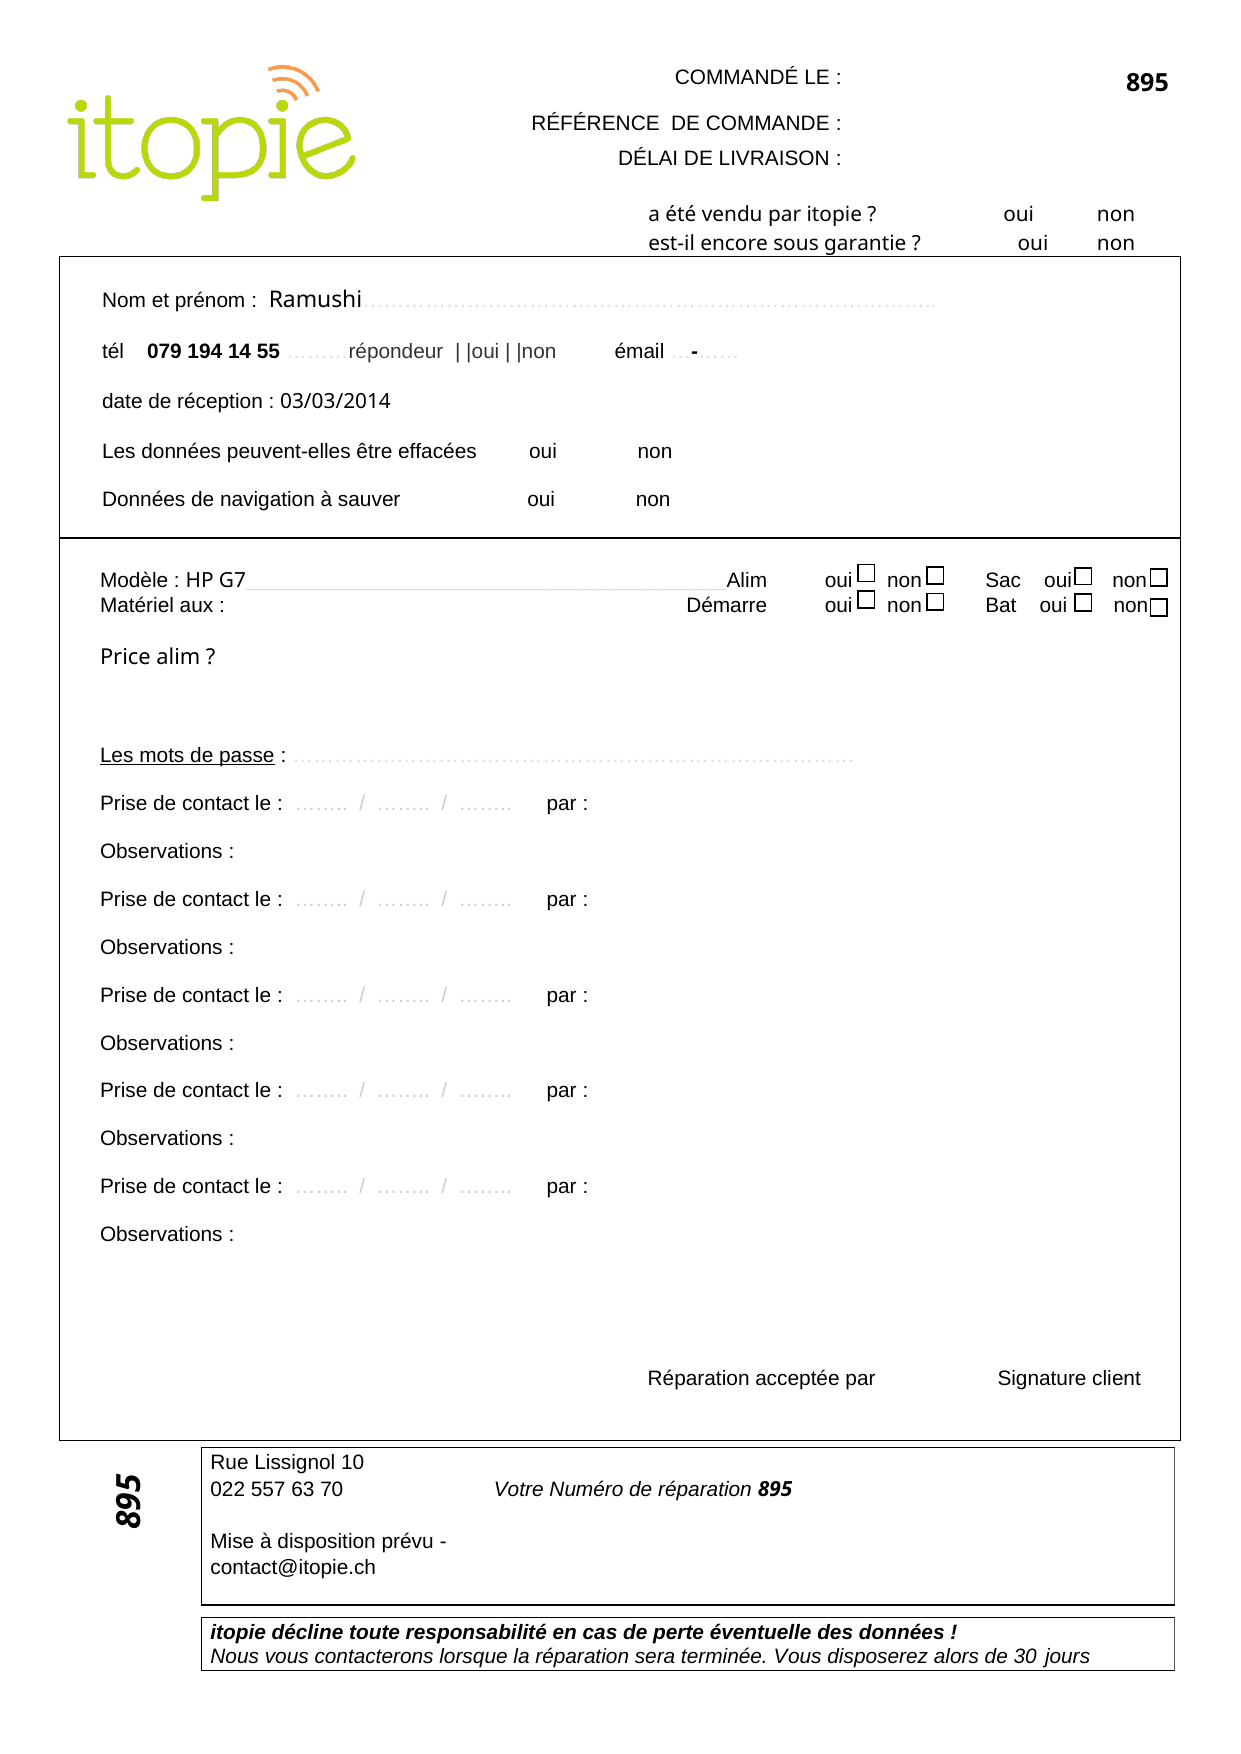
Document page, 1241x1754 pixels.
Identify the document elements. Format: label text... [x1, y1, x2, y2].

text Modèle : HP G7 Alim oui non Sac oui non [948, 562, 1180, 590]
text Prise de contact le : …….. / …….. / …….. par : [60, 788, 1180, 815]
text a été vendu par itopie ? oui non [59, 199, 1181, 228]
table_cell itopie décline toute responsabilité en cas de perte éventuelle des données ! Nous vous contacterons lorsque la réparation sera terminée. Vous disposerez alors de 30 jours [195, 1611, 1180, 1677]
text Prise de contact le : …….. / …….. / …….. par : [60, 1171, 1180, 1198]
table_header Rue Lissignol 10 022 557 63 70 Votre Numéro de réparation 895 Mise à disposition prévu - contact@itopie.ch [195, 1441, 1180, 1611]
text Prise de contact le : …….. / …….. / …….. par : [60, 1075, 1180, 1102]
text Modèle : HP G7 Alim oui non Sac oui non [879, 562, 925, 590]
table_header 895 [847, 59, 1180, 104]
table_cell [847, 140, 1180, 175]
text Réparation acceptée par Signature client [60, 1363, 1180, 1390]
table_header 895 [59, 1441, 195, 1677]
text est-il encore sous garantie ? oui non [59, 228, 1181, 256]
text date de réception : 03/03/2014 [60, 383, 1180, 415]
text Les mots de passe : ……………………………………………………………………… [60, 740, 1180, 767]
text Observations : [60, 1219, 1180, 1246]
text Prise de contact le : …….. / …….. / …….. par : [60, 883, 1180, 911]
table_cell RÉFÉRENCE DE COMMANDE : [490, 105, 847, 140]
text Observations : [60, 1123, 1180, 1150]
table_header COMMANDÉ LE : [490, 59, 847, 104]
text Données de navigation à sauver oui non [60, 484, 1180, 511]
picture [67, 65, 356, 201]
text Observations : [60, 836, 1180, 863]
text tél 079 194 14 55 ………répondeur | |oui | |non émail …-…… [60, 335, 1180, 362]
text Observations : [60, 931, 1180, 958]
text Matériel aux : Démarre oui non Bat oui non [60, 590, 1180, 617]
text Price alim ? [60, 638, 1180, 671]
table_cell DÉLAI DE LIVRAISON : [490, 140, 847, 175]
text Nom et prénom : Ramushi……………………………………………………………………….. [60, 280, 1180, 314]
text Modèle : HP G7 Alim oui non Sac oui non [60, 562, 856, 590]
text Prise de contact le : …….. / …….. / …….. par : [60, 979, 1180, 1006]
table_cell [847, 105, 1180, 140]
text Les données peuvent-elles être effacées oui non [60, 436, 1180, 463]
text Observations : [60, 1027, 1180, 1054]
